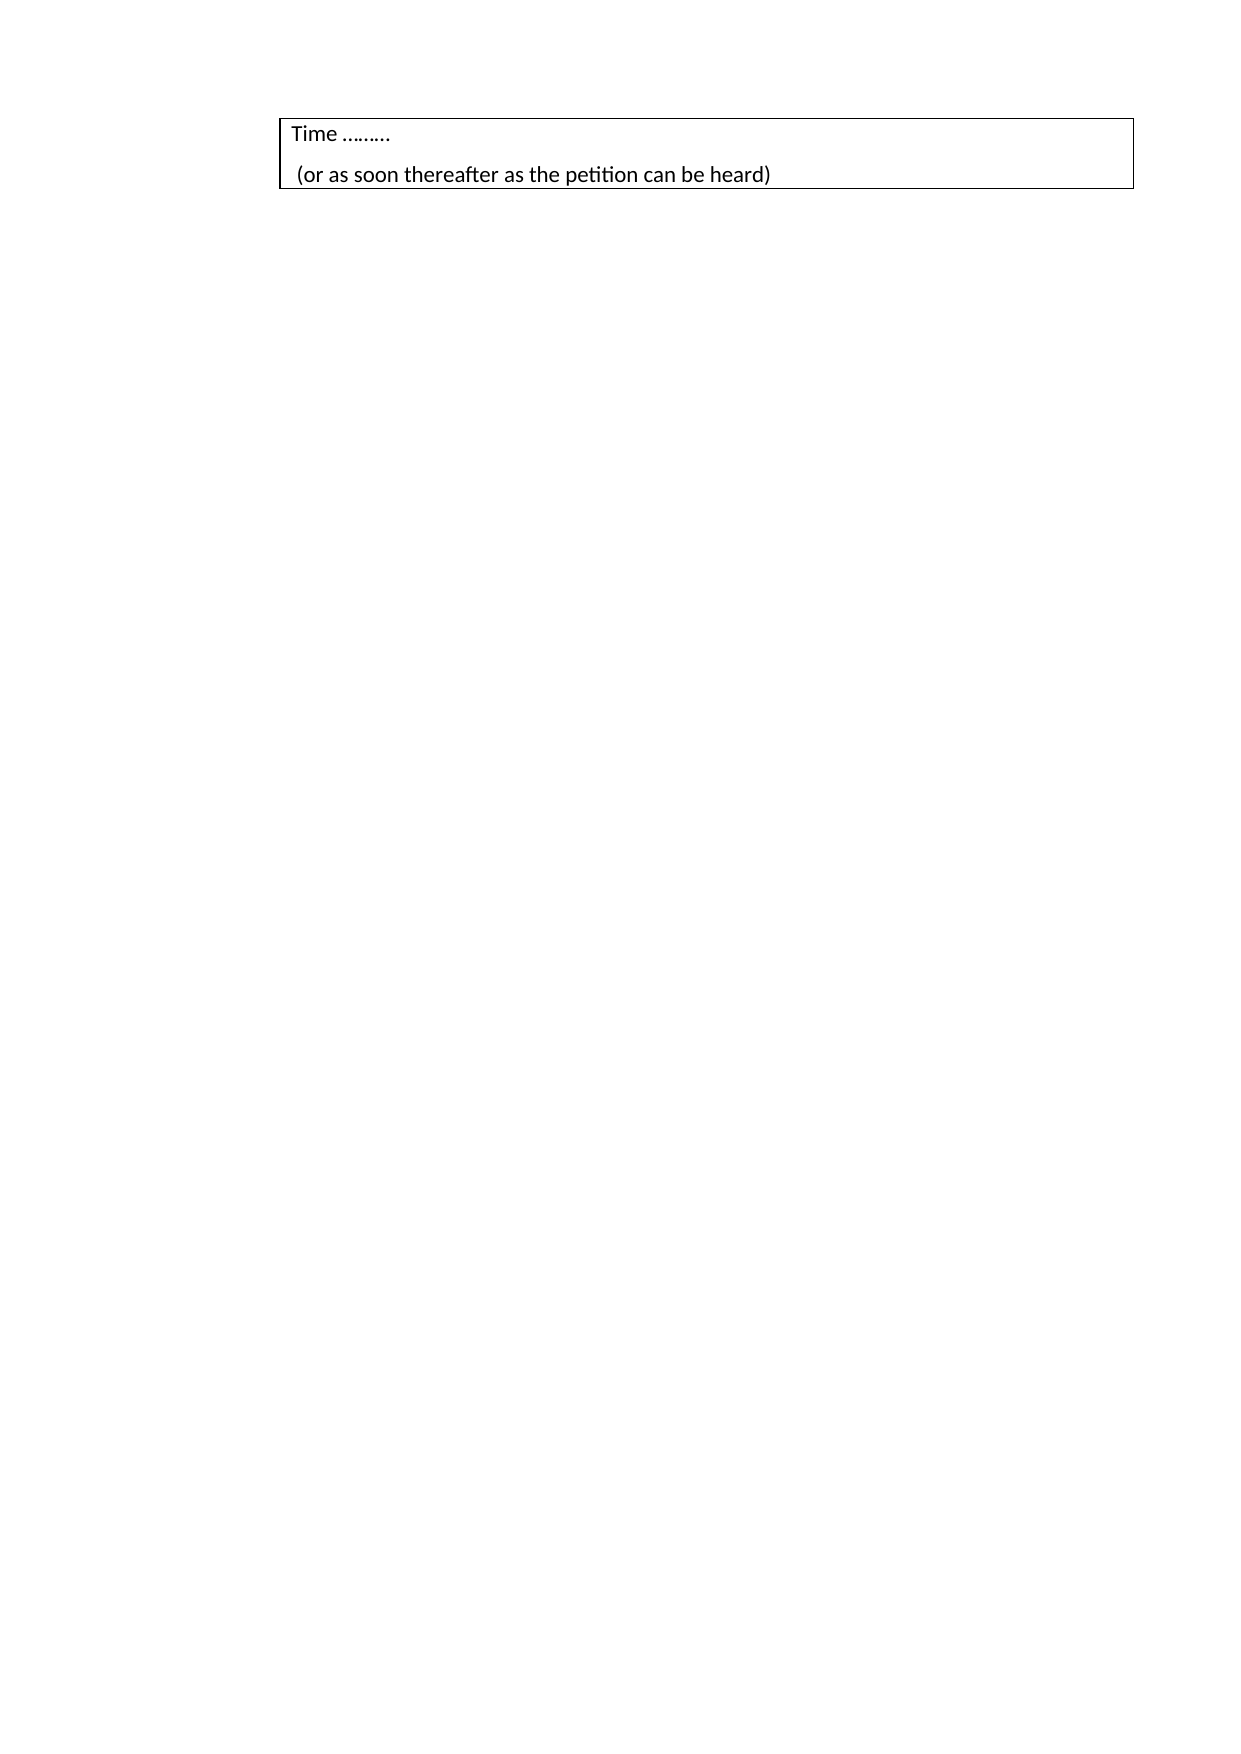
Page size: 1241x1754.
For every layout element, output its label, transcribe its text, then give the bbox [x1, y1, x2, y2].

table_cell Time ……… (or as soon thereafter as the petition can be heard) [281, 119, 1133, 188]
table_cell [109, 118, 279, 188]
